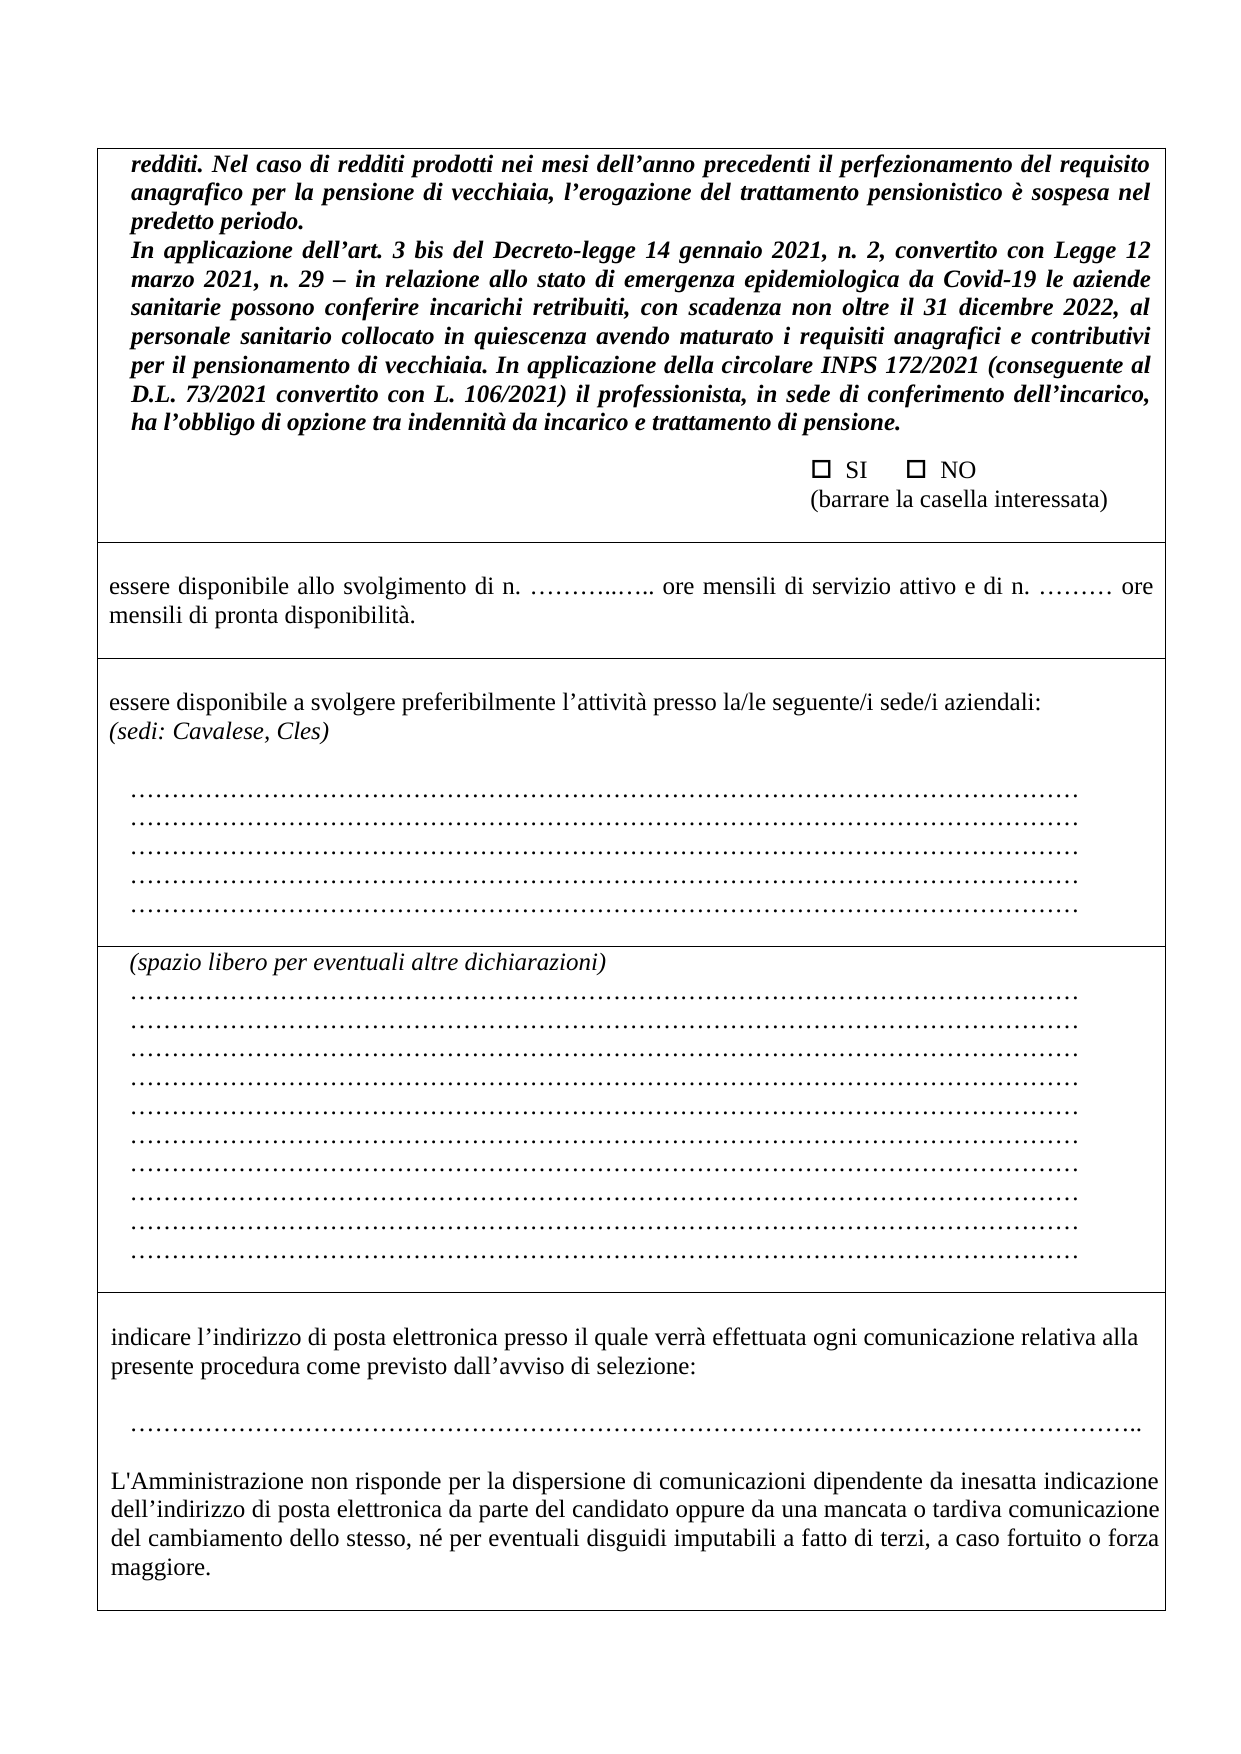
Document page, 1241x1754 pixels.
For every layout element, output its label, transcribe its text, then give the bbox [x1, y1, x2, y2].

table_cell [73, 1292, 97, 1609]
table_cell [73, 946, 97, 1292]
table_cell [73, 658, 97, 946]
table_cell indicare l’indirizzo di posta elettronica presso il quale verrà effettuata ogni comunicazione relativa alla presente procedura come previsto dall’avviso di selezione: ………………………………………………………………………………………………………….. L'Amministrazione non risponde per la dispersione di comunicazioni dipendente da inesatta indicazione dell’indirizzo di posta elettronica da parte del candidato oppure da una mancata o tardiva comunicazione del cambiamento dello stesso, né per eventuali disguidi imputabili a fatto di terzi, a caso fortuito o forza maggiore. [98, 1293, 1165, 1609]
table_cell [73, 148, 97, 542]
table_cell redditi. Nel caso di redditi prodotti nei mesi dell’anno precedenti il perfezionamento del requisito anagrafico per la pensione di vecchiaia, l’erogazione del trattamento pensionistico è sospesa nel predetto periodo. In applicazione dell’art. 3 bis del Decreto-legge 14 gennaio 2021, n. 2, convertito con Legge 12 marzo 2021, n. 29 – in relazione allo stato di emergenza epidemiologica da Covid-19 le aziende sanitarie possono conferire incarichi retribuiti, con scadenza non oltre il 31 dicembre 2022, al personale sanitario collocato in quiescenza avendo maturato i requisiti anagrafici e contributivi per il pensionamento di vecchiaia. In applicazione della circolare INPS 172/2021 (conseguente al D.L. 73/2021 convertito con L. 106/2021) il professionista, in sede di conferimento dell’incarico, ha l’obbligo di opzione tra indennità da incarico e trattamento di pensione.  SI  NO (barrare la casella interessata) [98, 149, 1165, 542]
table_cell essere disponibile allo svolgimento di n. ………..….. ore mensili di servizio attivo e di n. ……… ore mensili di pronta disponibilità. [98, 543, 1165, 658]
table_cell (spazio libero per eventuali altre dichiarazioni) …………………………………………………………………………………………………… …………………………………………………………………………………………………… …………………………………………………………………………………………………… …………………………………………………………………………………………………… …………………………………………………………………………………………………… …………………………………………………………………………………………………… …………………………………………………………………………………………………… …………………………………………………………………………………………………… …………………………………………………………………………………………………… …………………………………………………………………………………………………… [98, 947, 1165, 1292]
table_cell [73, 542, 97, 658]
table_cell essere disponibile a svolgere preferibilmente l’attività presso la/le seguente/i sede/i aziendali: (sedi: Cavalese, Cles) …………………………………………………………………………………………………… …………………………………………………………………………………………………… …………………………………………………………………………………………………… …………………………………………………………………………………………………… …………………………………………………………………………………………………… [98, 659, 1165, 946]
